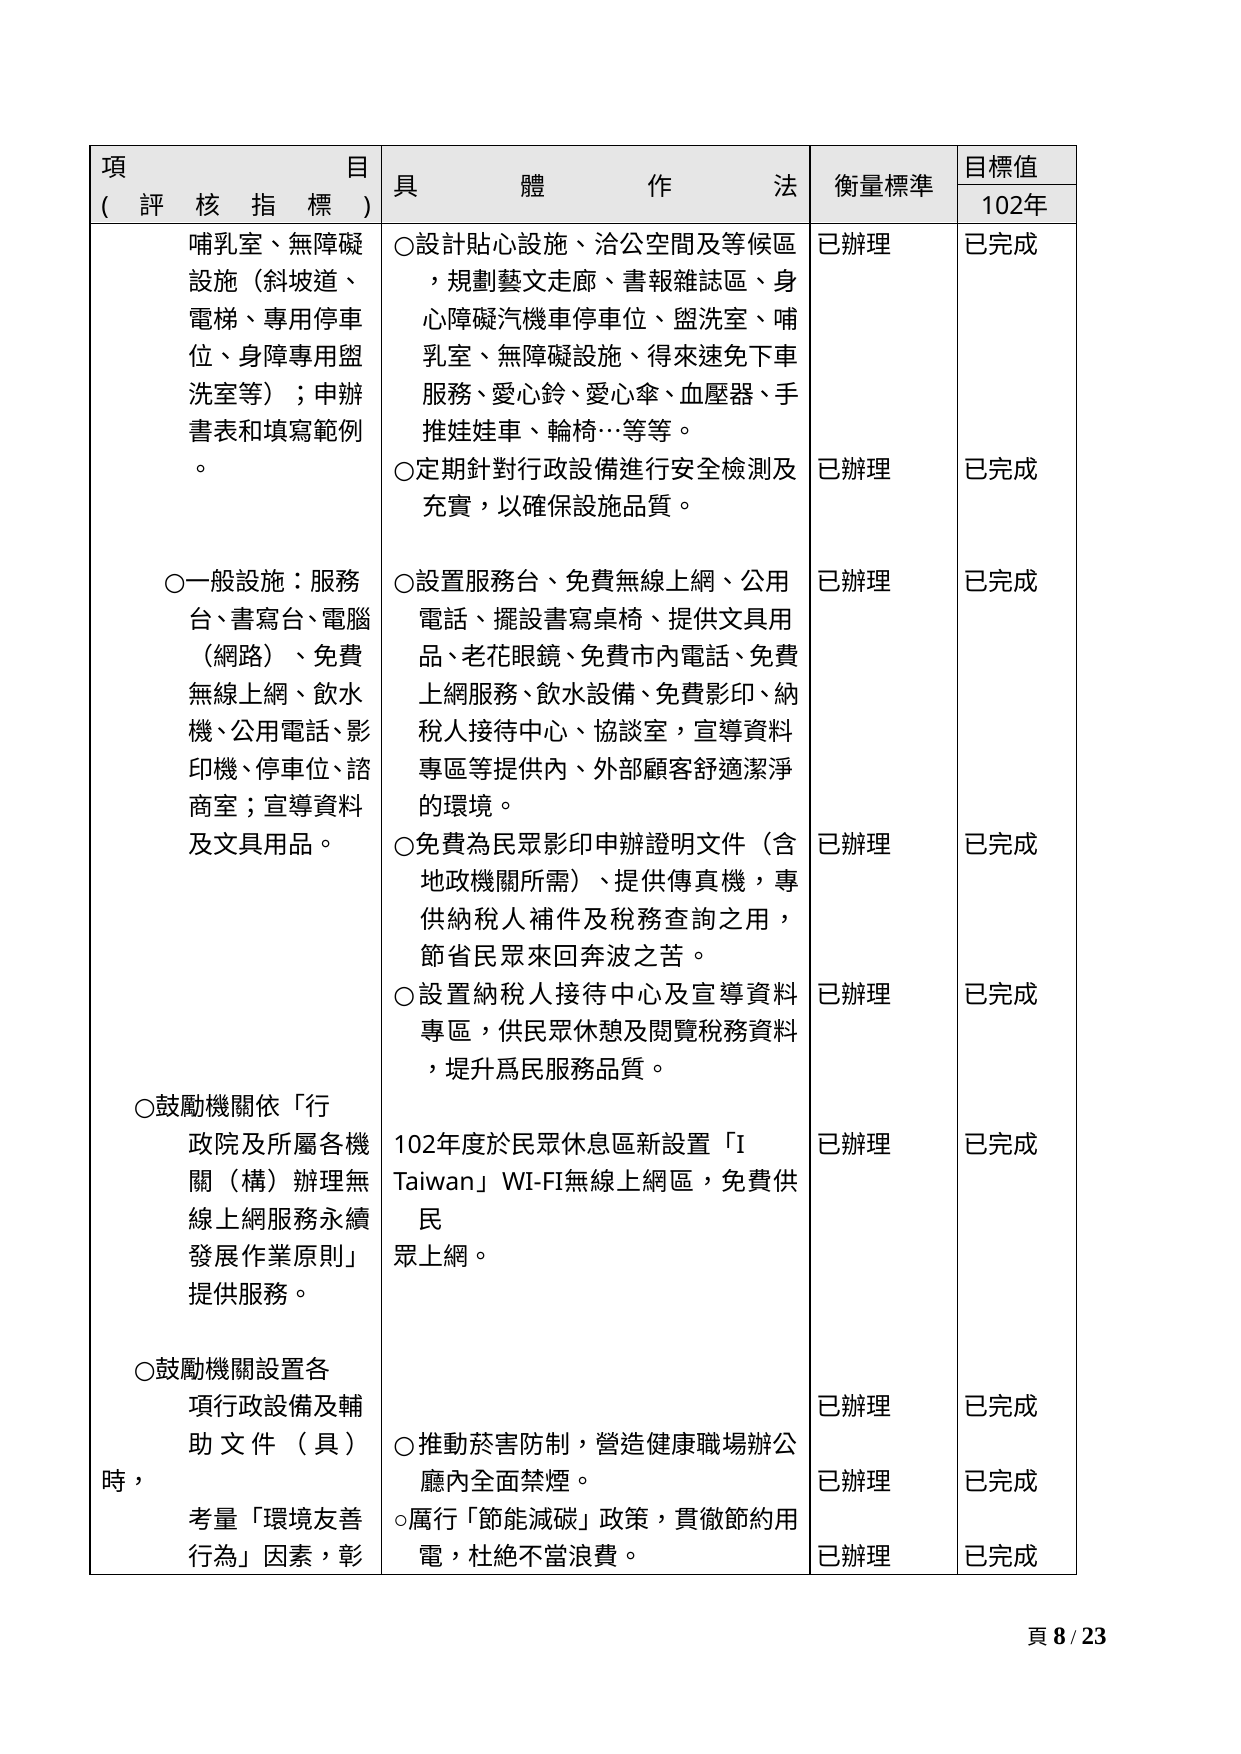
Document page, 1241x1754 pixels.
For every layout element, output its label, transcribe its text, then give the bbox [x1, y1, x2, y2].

table_cell 已完成 已完成 已完成 已完成 已完成 已完成 已完成 已完成 已完成 [958, 224, 1076, 1573]
table_cell 已辦理 已辦理 已辦理 已辦理 已辦理 已辦理 已辦理 已辦理 已辦理 [811, 224, 957, 1573]
table_header 項目 (評核指標) [91, 146, 381, 222]
table_header 目標值 [958, 146, 1076, 184]
table_header 具體作法 [382, 146, 809, 222]
table_cell 哺乳室、無障礙設施（斜坡道、電梯、專用停車位、身障專用盥洗室等）；申辦書表和填寫範例。 ○一般設施：服務台、書寫台、電腦（網路）、免費無線上網、飲水機、公用電話、影印機、停車位、諮商室；宣導資料及文具用品。 ○鼓勵機關依「行 政院及所屬各機關（構）辦理無線上網服務永續發展作業原則」提供服務。 ○鼓勵機關設置各 項行政設備及輔 助文件（具）時， 考量「環境友善 行為」因素，彰 [91, 224, 381, 1573]
table_cell 102年 [958, 185, 1076, 222]
table_header 衡量標準 [811, 146, 957, 222]
table_cell ○設計貼心設施、洽公空間及等候區，規劃藝文走廊、書報雜誌區、身心障礙汽機車停車位、盥洗室、哺乳室、無障礙設施、得來速免下車服務、愛心鈴、愛心傘、血壓器、手推娃娃車、輪椅…等等。 ○定期針對行政設備進行安全檢測及充實，以確保設施品質。 ○設置服務台、免費無線上網、公用 電話、擺設書寫桌椅、提供文具用品、老花眼鏡、免費市內電話、免費上網服務、飲水設備、免費影印、納稅人接待中心、協談室，宣導資料專區等提供內、外部顧客舒適潔淨的環境。 ○免費為民眾影印申辦證明文件（含地政機關所需）、提供傳真機，專供納稅人補件及稅務查詢之用，節省民眾來回奔波之苦。 ○設置納稅人接待中心及宣導資料專區，供民眾休憩及閱覽稅務資料，堤升爲民服務品質。 102年度於民眾休息區新設置「I Taiwan」WI-FI無線上網區，免費供民 眾上網。 ○推動菸害防制，營造健康職場辦公廳內全面禁煙。 ○厲行「節能減碳」政策，貫徹節約用電，杜絶不當浪費。 [382, 224, 809, 1573]
